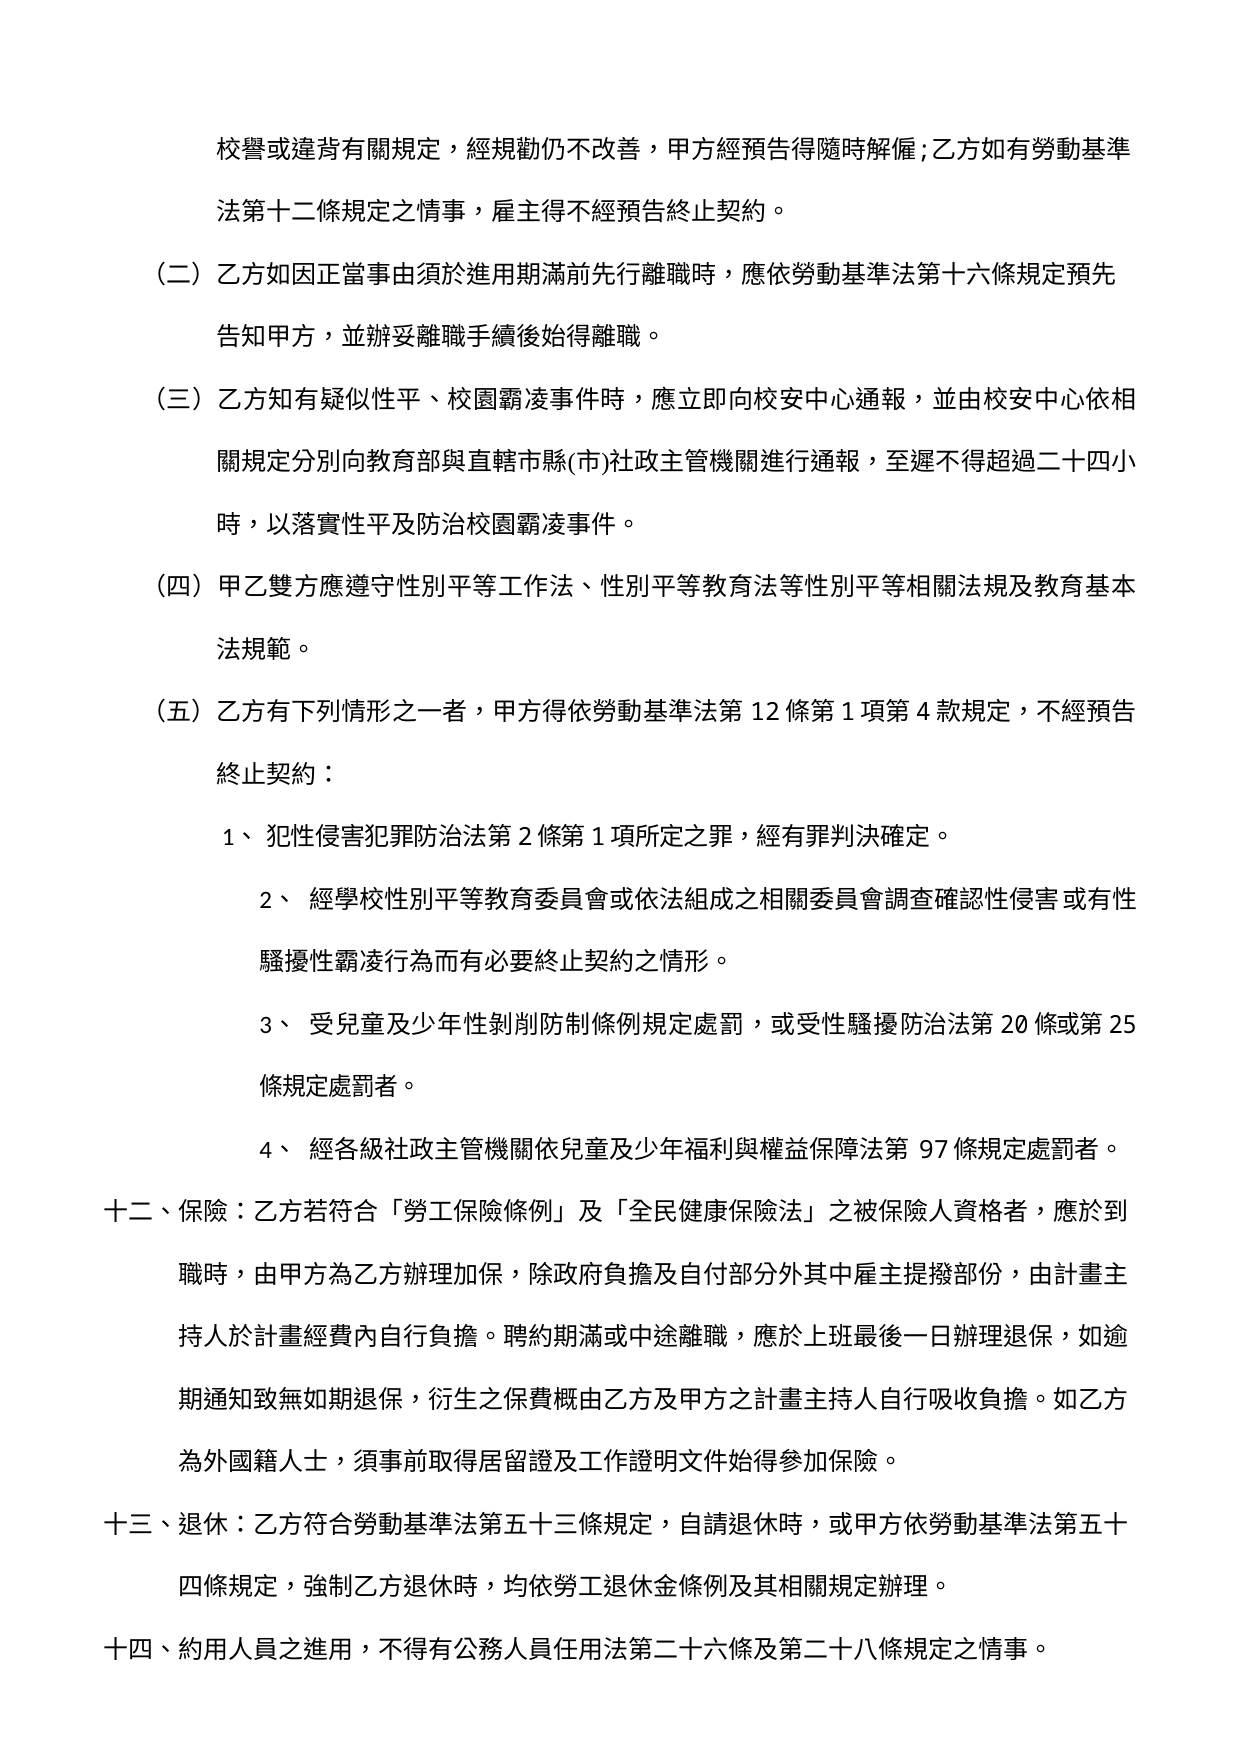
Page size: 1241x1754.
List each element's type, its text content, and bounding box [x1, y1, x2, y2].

list 犯性侵害犯罪防治法第2條第1項所定之罪，經有罪判決確定。 [222, 793, 1137, 856]
list 經各級社政主管機關依兒童及少年福利與權益保障法第 97條規定處罰者。 [259, 1106, 1137, 1168]
list 受兒童及少年性剝削防制條例規定處罰，或受性騷擾防治法第20條或第25條規定處罰者。 [259, 981, 1137, 1106]
text 校譽或違背有關規定，經規勸仍不改善，甲方經預告得隨時解僱;乙方如有勞動基準法第十二條規定之情事，雇主得不經預告終止契約。 [141, 106, 1137, 231]
text （四）甲乙雙方應遵守性別平等工作法、性別平等教育法等性別平等相關法規及教育基本法規範。 [141, 543, 1137, 668]
text （五）乙方有下列情形之一者，甲方得依勞動基準法第12條第1項第4款規定，不經預告終止契約： [141, 668, 1137, 793]
list 經學校性別平等教育委員會或依法組成之相關委員會調查確認性侵害或有性騷擾性霸凌行為而有必要終止契約之情形。 [259, 856, 1137, 981]
text 十三、退休：乙方符合勞動基準法第五十三條規定，自請退休時，或甲方依勞動基準法第五十四條規定，強制乙方退休時，均依勞工退休金條例及其相關規定辦理。 [103, 1481, 1137, 1606]
text 十二、保險：乙方若符合「勞工保險條例」及「全民健康保險法」之被保險人資格者，應於到職時，由甲方為乙方辦理加保，除政府負擔及自付部分外其中雇主提撥部份，由計畫主持人於計畫經費內自行負擔。聘約期滿或中途離職，應於上班最後一日辦理退保，如逾期通知致無如期退保，衍生之保費概由乙方及甲方之計畫主持人自行吸收負擔。如乙方為外國籍人士，須事前取得居留證及工作證明文件始得參加保險。 [103, 1168, 1137, 1481]
text （三）乙方知有疑似性平、校園霸凌事件時，應立即向校安中心通報，並由校安中心依相關規定分別向教育部與直轄市縣(市)社政主管機關進行通報，至遲不得超過二十四小時，以落實性平及防治校園霸凌事件。 [141, 356, 1137, 543]
text （二）乙方如因正當事由須於進用期滿前先行離職時，應依勞動基準法第十六條規定預先告知甲方，並辦妥離職手續後始得離職。 [141, 231, 1137, 356]
text 十四、約用人員之進用，不得有公務人員任用法第二十六條及第二十八條規定之情事。 [103, 1606, 1137, 1668]
